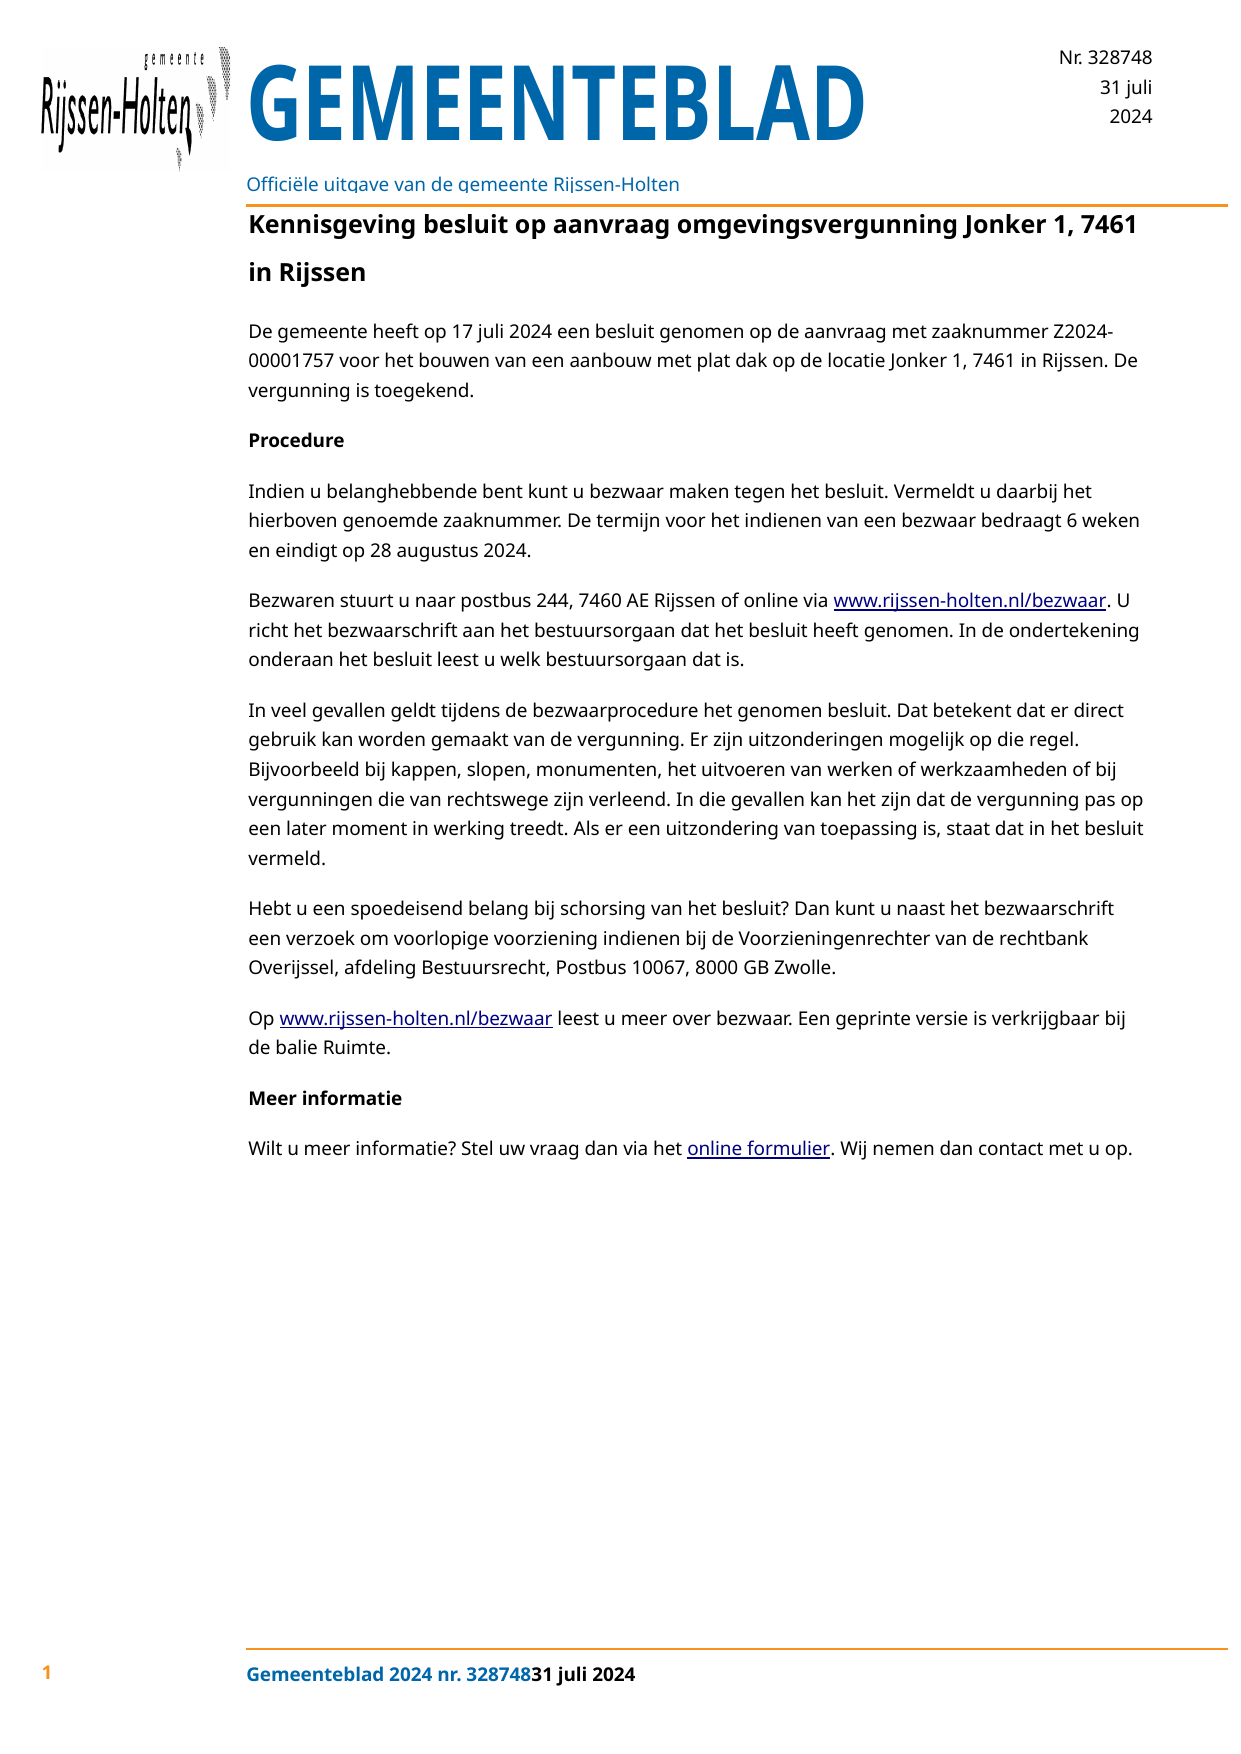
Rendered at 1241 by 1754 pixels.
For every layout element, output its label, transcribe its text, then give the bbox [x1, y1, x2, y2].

text De gemeente heeft op 17 juli 2024 een besluit genomen op de aanvraag met zaaknummer Z2024-00001757 voor het bouwen van een aanbouw met plat dak op de locatie Jonker 1, 7461 in Rijssen. De vergunning is toegekend. [248, 318, 1152, 403]
text Hebt u een spoedeisend belang bij schorsing van het besluit? Dan kunt u naast het bezwaarschrift een verzoek om voorlopige voorziening indienen bij de Voorzieningenrechter van de rechtbank Overijssel, afdeling Bestuursrecht, Postbus 10067, 8000 GB Zwolle. [248, 895, 1152, 980]
picture [41, 47, 231, 172]
text Procedure [248, 427, 1152, 453]
text Indien u belanghebbende bent kunt u bezwaar maken tegen het besluit. Vermeldt u daarbij het hierboven genoemde zaaknummer. De termijn voor het indienen van een bezwaar bedraagt 6 weken en eindigt op 28 augustus 2024. [248, 478, 1152, 563]
text Meer informatie [248, 1085, 1152, 1111]
text In veel gevallen geldt tijdens de bezwaarprocedure het genomen besluit. Dat betekent dat er direct gebruik kan worden gemaakt van de vergunning. Er zijn uitzonderingen mogelijk op die regel. Bijvoorbeeld bij kappen, slopen, monumenten, het uitvoeren van werken of werkzaamheden of bij vergunningen die van rechtswege zijn verleend. In die gevallen kan het zijn dat de vergunning pas op een later moment in werking treedt. Als er een uitzondering van toepassing is, staat dat in het besluit vermeld. [248, 697, 1152, 871]
text Bezwaren stuurt u naar postbus 244, 7460 AE Rijssen of online via www.rijssen-holten.nl/bezwaar. U richt het bezwaarschrift aan het bestuursorgaan dat het besluit heeft genomen. In de ondertekening onderaan het besluit leest u welk bestuursorgaan dat is. [248, 587, 1152, 672]
text Op www.rijssen-holten.nl/bezwaar leest u meer over bezwaar. Een geprinte versie is verkrijgbaar bij de balie Ruimte. [248, 1005, 1152, 1060]
text Kennisgeving besluit op aanvraag omgevingsvergunning Jonker 1, 7461 in Rijssen [248, 207, 1152, 288]
text Wilt u meer informatie? Stel uw vraag dan via het online formulier. Wij nemen dan contact met u op. [248, 1135, 1152, 1161]
